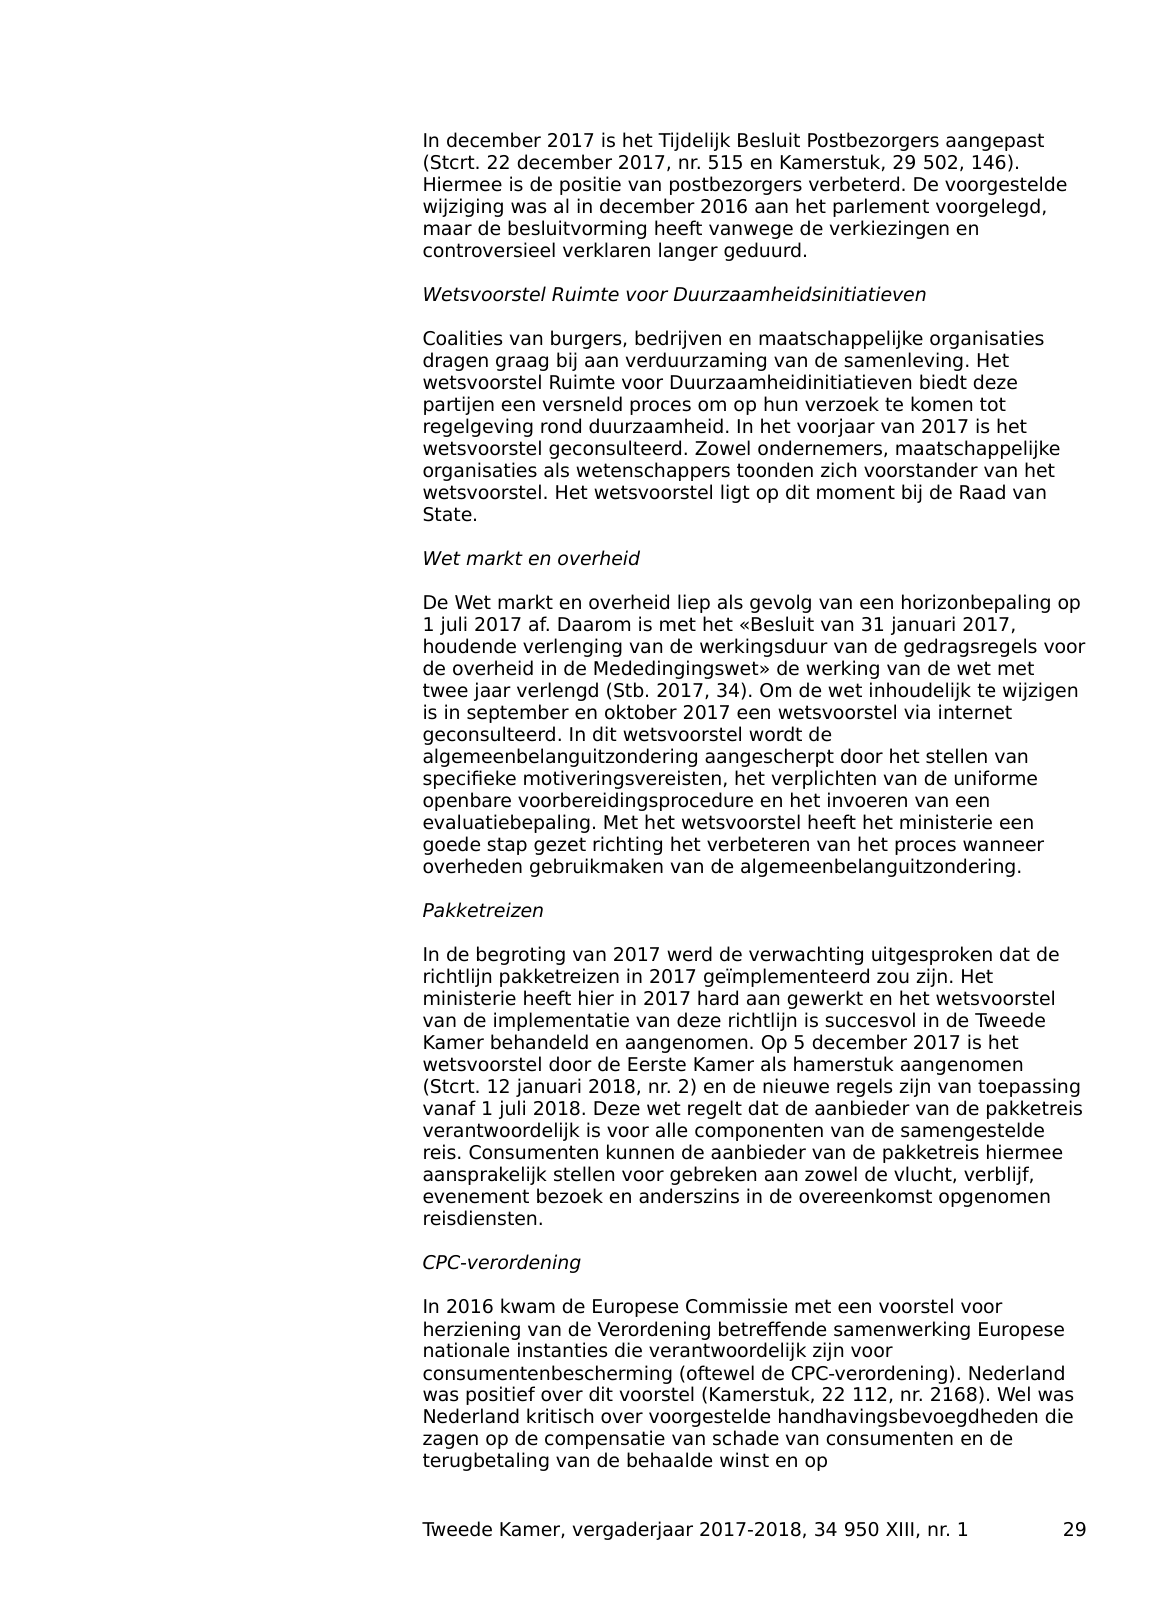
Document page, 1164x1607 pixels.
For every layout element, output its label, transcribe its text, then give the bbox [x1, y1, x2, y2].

text In december 2017 is het Tijdelijk Besluit Postbezorgers aangepast (Stcrt. 22 december 2017, nr. 515 en Kamerstuk, 29 502, 146). Hiermee is de positie van postbezorgers verbeterd. De voorgestelde wijziging was al in december 2016 aan het parlement voorgelegd, maar de besluitvorming heeft vanwege de verkiezingen en controversieel verklaren langer geduurd. [422, 130, 1087, 262]
subtitle Pakketreizen [422, 900, 1087, 922]
text In 2016 kwam de Europese Commissie met een voorstel voor herziening van de Verordening betreffende samenwerking Europese nationale instanties die verantwoordelijk zijn voor consumentenbescherming (oftewel de CPC-verordening). Nederland was positief over dit voorstel (Kamerstuk, 22 112, nr. 2168). Wel was Nederland kritisch over voorgestelde handhavingsbevoegdheden die zagen op de compensatie van schade van consumenten en de terugbetaling van de behaalde winst en op [422, 1296, 1087, 1472]
text De Wet markt en overheid liep als gevolg van een horizonbepaling op 1 juli 2017 af. Daarom is met het «Besluit van 31 januari 2017, houdende verlenging van de werkingsduur van de gedragsregels voor de overheid in de Mededingingswet» de werking van de wet met twee jaar verlengd (Stb. 2017, 34). Om de wet inhoudelijk te wijzigen is in september en oktober 2017 een wetsvoorstel via internet geconsulteerd. In dit wetsvoorstel wordt de algemeenbelanguitzondering aangescherpt door het stellen van specifieke motiveringsvereisten, het verplichten van de uniforme openbare voorbereidingsprocedure en het invoeren van een evaluatiebepaling. Met het wetsvoorstel heeft het ministerie een goede stap gezet richting het verbeteren van het proces wanneer overheden gebruikmaken van de algemeenbelanguitzondering. [422, 592, 1087, 878]
subtitle Wet markt en overheid [422, 548, 1087, 570]
text In de begroting van 2017 werd de verwachting uitgesproken dat de richtlijn pakketreizen in 2017 geïmplementeerd zou zijn. Het ministerie heeft hier in 2017 hard aan gewerkt en het wetsvoorstel van de implementatie van deze richtlijn is succesvol in de Tweede Kamer behandeld en aangenomen. Op 5 december 2017 is het wetsvoorstel door de Eerste Kamer als hamerstuk aangenomen (Stcrt. 12 januari 2018, nr. 2) en de nieuwe regels zijn van toepassing vanaf 1 juli 2018. Deze wet regelt dat de aanbieder van de pakketreis verantwoordelijk is voor alle componenten van de samengestelde reis. Consumenten kunnen de aanbieder van de pakketreis hiermee aansprakelijk stellen voor gebreken aan zowel de vlucht, verblijf, evenement bezoek en anderszins in de overeenkomst opgenomen reisdiensten. [422, 944, 1087, 1230]
text Coalities van burgers, bedrijven en maatschappelijke organisaties dragen graag bij aan verduurzaming van de samenleving. Het wetsvoorstel Ruimte voor Duurzaamheidinitiatieven biedt deze partijen een versneld proces om op hun verzoek te komen tot regelgeving rond duurzaamheid. In het voorjaar van 2017 is het wetsvoorstel geconsulteerd. Zowel ondernemers, maatschappelijke organisaties als wetenschappers toonden zich voorstander van het wetsvoorstel. Het wetsvoorstel ligt op dit moment bij de Raad van State. [422, 328, 1087, 526]
subtitle Wetsvoorstel Ruimte voor Duurzaamheidsinitiatieven [422, 284, 1087, 306]
subtitle CPC-verordening [422, 1252, 1087, 1274]
